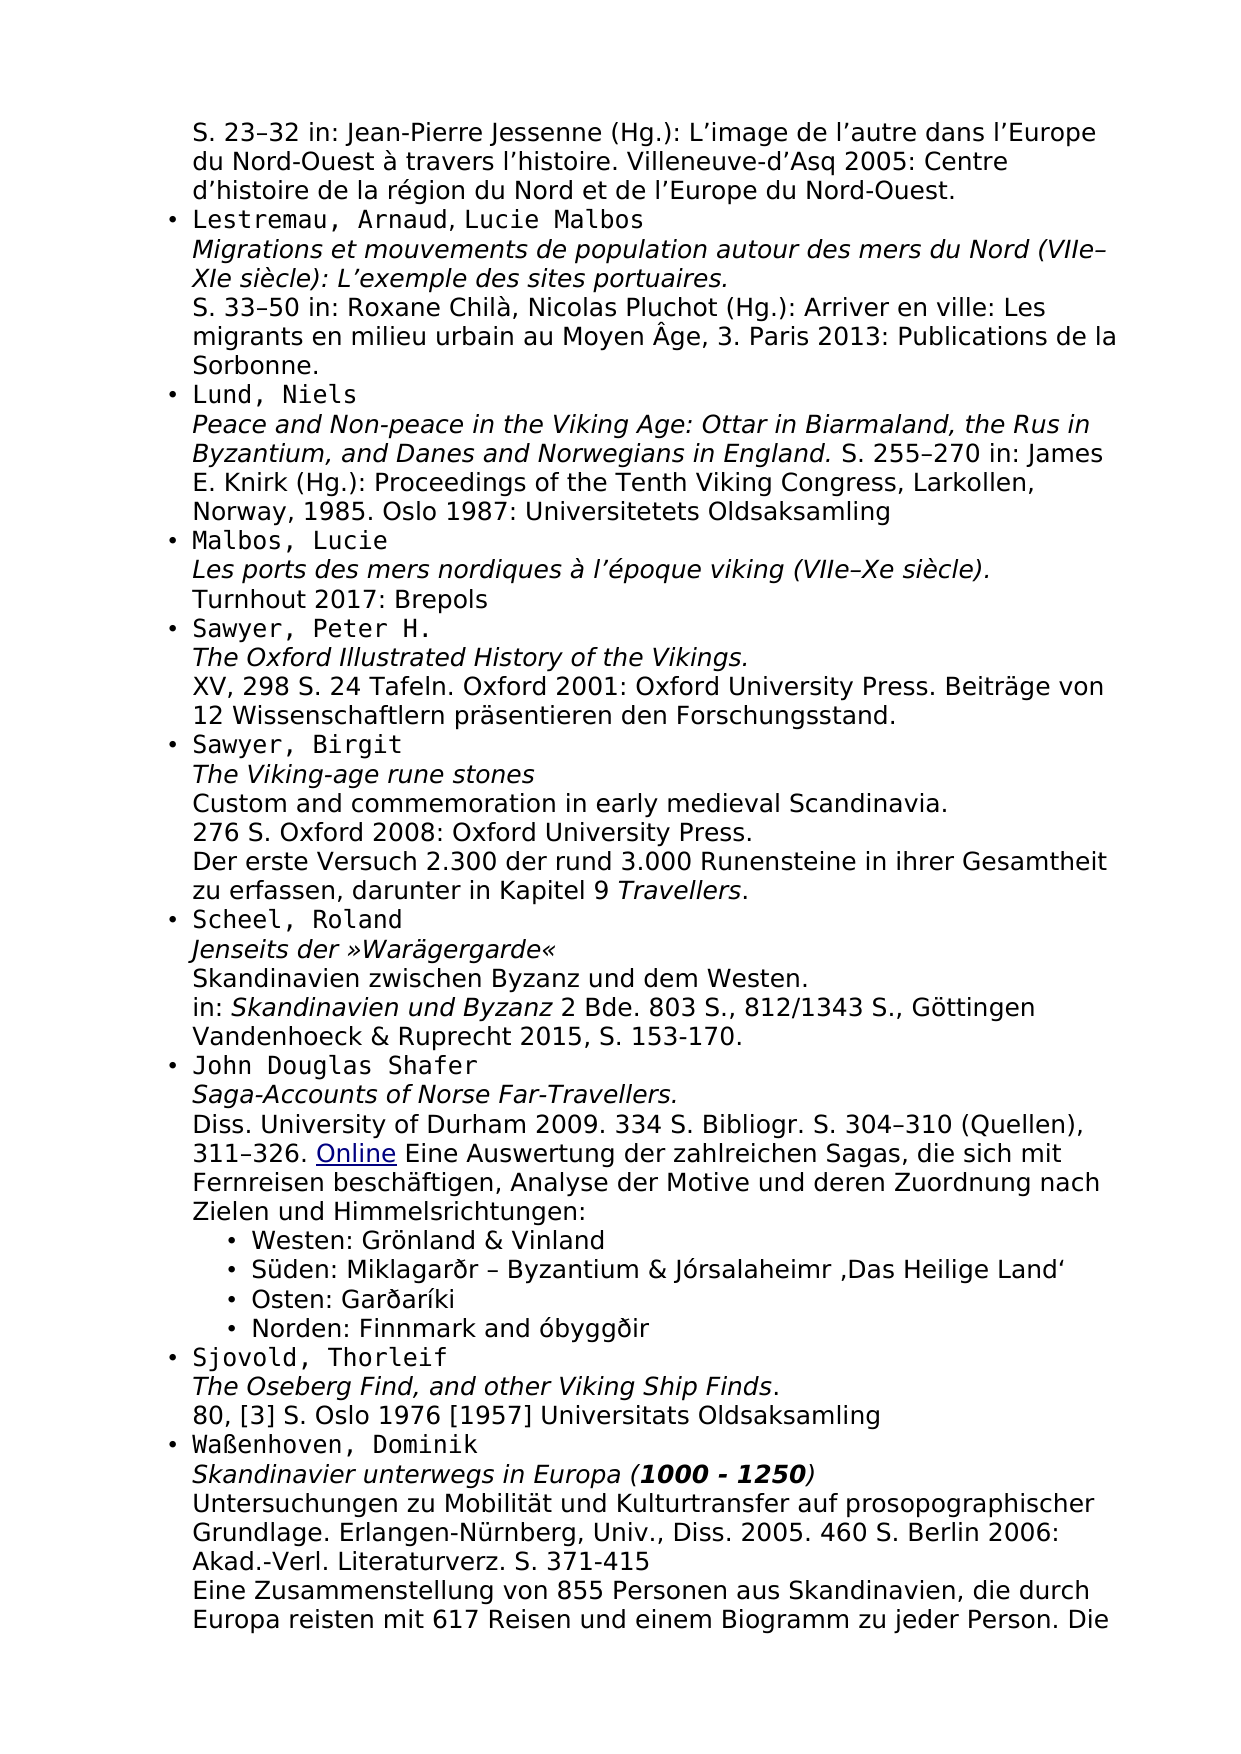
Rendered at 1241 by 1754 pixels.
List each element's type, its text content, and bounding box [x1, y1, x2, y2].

list Lestremau, Arnaud, Lucie Malbos Migrations et mouvements de population autour des mers du Nord (VIIe–XIe siècle): L’exemple des sites portuaires. S. 33–50 in: Roxane Chilà, Nicolas Pluchot (Hg.): Arriver en ville: Les migrants en milieu urbain au Moyen Âge, 3. Paris 2013: Publications de la Sorbonne. [177, 206, 1122, 381]
list Waßenhoven, Dominik Skandinavier unterwegs in Europa (1000 - 1250) Untersuchungen zu Mobilität und Kulturtransfer auf prosopographischer Grundlage. Erlangen-Nürnberg, Univ., Diss. 2005. 460 S. Berlin 2006: Akad.-Verl. Literaturverz. S. 371-415 Eine Zusammenstellung von 855 Personen aus Skandinavien, die durch Europa reisten mit 617 Reisen und einem Biogramm zu jeder Person. Die [177, 1431, 1122, 1635]
list Sawyer, Peter H. The Oxford Illustrated History of the Vikings. XV, 298 S. 24 Tafeln. Oxford 2001: Oxford University Press. Beiträge von 12 Wissenschaftlern präsentieren den Forschungsstand. [177, 614, 1122, 731]
list Scheel, Roland Jenseits der »Warägergarde« Skandinavien zwischen Byzanz und dem Westen. in: Skandinavien und Byzanz 2 Bde. 803 S., 812/1343 S., Göttingen Vandenhoeck & Ruprecht 2015, S. 153-170. [177, 906, 1122, 1051]
list S. 23–32 in: Jean-Pierre Jessenne (Hg.): L’image de l’autre dans l’Europe du Nord-Ouest à travers l’histoire. Villeneuve-d’Asq 2005: Centre d’histoire de la région du Nord et de l’Europe du Nord-Ouest. [177, 118, 1122, 206]
list Sawyer, Birgit The Viking-age rune stones Custom and commemoration in early medieval Scandinavia. 276 S. Oxford 2008: Oxford University Press. Der erste Versuch 2.300 der rund 3.000 Runensteine in ihrer Gesamtheit zu erfassen, darunter in Kapitel 9 Travellers. [177, 731, 1122, 906]
list Süden: Miklagarðr – Byzantium & Jórsalaheimr ‚Das Heilige Land‘ [236, 1256, 1122, 1285]
list John Douglas Shafer Saga-Accounts of Norse Far-Travellers. Diss. University of Durham 2009. 334 S. Bibliogr. S. 304–310 (Quellen), 311–326. Online Eine Auswertung der zahlreichen Sagas, die sich mit Fernreisen beschäftigen, Analyse der Motive und deren Zuordnung nach Zielen und Himmelsrichtungen: [177, 1051, 1122, 1226]
list Westen: Grönland & Vinland [236, 1226, 1122, 1256]
list Norden: Finnmark and óbyggðir [236, 1314, 1122, 1343]
list Lund, Niels Peace and Non-peace in the Viking Age: Ottar in Biarmaland, the Rus in Byzantium, and Danes and Norwegians in England. S. 255–270 in: James E. Knirk (Hg.): Proceedings of the Tenth Viking Congress, Larkollen, Norway, 1985. Oslo 1987: Universitetets Oldsaksamling [177, 381, 1122, 526]
list Sjovold, Thorleif The Oseberg Find, and other Viking Ship Finds. 80, [3] S. Oslo 1976 [1957] Universitats Oldsaksamling [177, 1343, 1122, 1431]
list Osten: Garðaríki [236, 1285, 1122, 1314]
list Malbos, Lucie Les ports des mers nordiques à l’époque viking (VIIe–Xe siècle). Turnhout 2017: Brepols [177, 526, 1122, 614]
